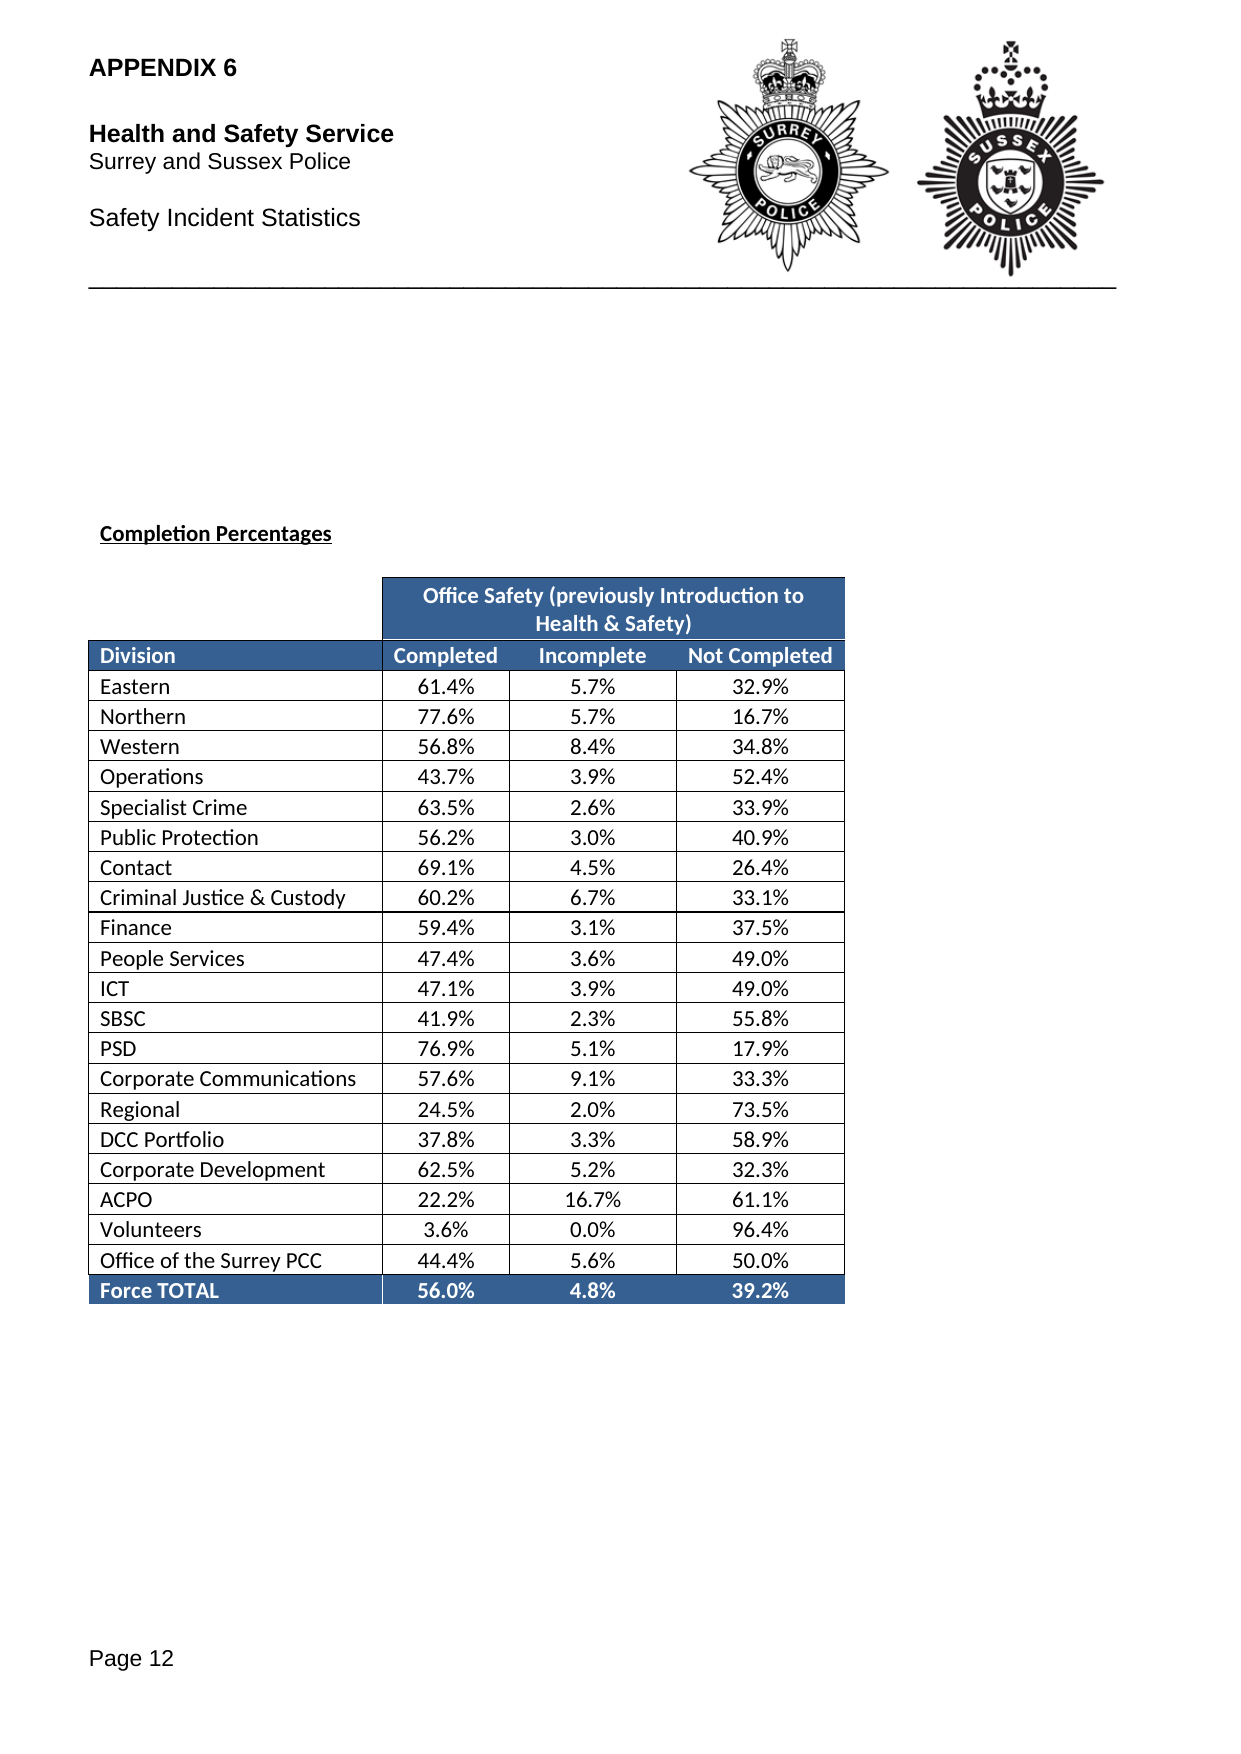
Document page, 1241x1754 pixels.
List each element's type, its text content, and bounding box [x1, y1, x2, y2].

table_cell 47.1% [383, 973, 509, 1002]
table_cell 17.9% [677, 1033, 844, 1062]
table_cell 32.3% [677, 1154, 844, 1183]
table_cell 76.9% [383, 1033, 509, 1062]
table_cell 33.9% [677, 792, 844, 821]
table_cell Corporate Communications [89, 1064, 382, 1093]
table_cell 16.7% [510, 1184, 676, 1213]
table_cell 61.4% [383, 671, 509, 700]
table_cell 52.4% [677, 761, 844, 791]
table_cell 24.5% [383, 1094, 509, 1123]
table_cell 96.4% [677, 1215, 844, 1244]
table_cell 58.9% [677, 1124, 844, 1153]
table_cell 8.4% [510, 731, 676, 760]
table_cell 47.4% [383, 943, 509, 972]
table_cell 50.0% [677, 1245, 844, 1274]
table_cell 56.0% [383, 1275, 509, 1304]
table_cell 69.1% [383, 852, 509, 881]
table_cell Western [89, 731, 382, 760]
table_cell Completed [383, 641, 509, 670]
table_cell 16.7% [677, 701, 844, 730]
table_cell ICT [89, 973, 382, 1002]
table_cell 60.2% [383, 882, 509, 911]
table_cell 0.0% [510, 1215, 676, 1244]
table_header [509, 491, 676, 547]
table_cell 37.8% [383, 1124, 509, 1153]
table_cell 5.6% [510, 1245, 676, 1274]
table_cell Incomplete [509, 641, 676, 670]
table_cell Public Protection [89, 822, 382, 851]
table_cell 56.2% [383, 822, 509, 851]
table_cell Not Completed [676, 641, 845, 670]
table_cell Office Safety (previously Introduction to Health & Safety) [383, 578, 845, 639]
table_cell 22.2% [383, 1184, 509, 1213]
table_cell 39.2% [676, 1275, 845, 1304]
table_cell 4.5% [510, 852, 676, 881]
table_cell Northern [89, 701, 382, 730]
table_header [383, 491, 509, 547]
table_cell 32.9% [677, 671, 844, 700]
table_cell 5.7% [510, 701, 676, 730]
table_cell Office of the Surrey PCC [89, 1245, 382, 1274]
table_cell 57.6% [383, 1064, 509, 1093]
table_cell Division [89, 641, 382, 670]
table_cell 62.5% [383, 1154, 509, 1183]
table_cell 3.6% [510, 943, 676, 972]
table_cell 5.2% [510, 1154, 676, 1183]
table_cell 9.1% [510, 1064, 676, 1093]
table_cell Eastern [89, 671, 382, 700]
table_cell Force TOTAL [89, 1275, 382, 1304]
table_cell 44.4% [383, 1245, 509, 1274]
table_cell Finance [89, 913, 382, 942]
table_cell 2.3% [510, 1003, 676, 1032]
table_cell 55.8% [677, 1003, 844, 1032]
table_cell 3.3% [510, 1124, 676, 1153]
table_cell [676, 547, 845, 577]
table_cell 56.8% [383, 731, 509, 760]
table_cell Volunteers [89, 1215, 382, 1244]
table_cell 37.5% [677, 913, 844, 942]
table_cell 4.8% [509, 1275, 676, 1304]
table_cell 43.7% [383, 761, 509, 791]
table_cell Corporate Development [89, 1154, 382, 1183]
table_cell 3.0% [510, 822, 676, 851]
table_cell PSD [89, 1033, 382, 1062]
table_cell 41.9% [383, 1003, 509, 1032]
table_header [676, 491, 845, 547]
table_cell 33.1% [677, 882, 844, 911]
table_cell Contact [89, 852, 382, 881]
table_cell 73.5% [677, 1094, 844, 1123]
table_cell Specialist Crime [89, 792, 382, 821]
table_cell 3.9% [510, 761, 676, 791]
table_cell 49.0% [677, 973, 844, 1002]
table_cell [89, 547, 382, 577]
table_cell 59.4% [383, 913, 509, 942]
table_cell 63.5% [383, 792, 509, 821]
table_cell 33.3% [677, 1064, 844, 1093]
table_cell DCC Portfolio [89, 1124, 382, 1153]
table_cell 6.7% [510, 882, 676, 911]
table_cell 3.9% [510, 973, 676, 1002]
table_cell Operations [89, 761, 382, 791]
table_cell ACPO [89, 1184, 382, 1213]
table_cell 2.0% [510, 1094, 676, 1123]
table_cell 40.9% [677, 822, 844, 851]
table_cell 3.1% [510, 913, 676, 942]
table_cell 3.6% [383, 1215, 509, 1244]
table_cell [383, 547, 509, 577]
table_cell Criminal Justice & Custody [89, 882, 382, 911]
table_cell 26.4% [677, 852, 844, 881]
table_cell 2.6% [510, 792, 676, 821]
table_header Completion Percentages [89, 491, 382, 547]
table_cell [89, 577, 382, 639]
table_cell 34.8% [677, 731, 844, 760]
table_cell 49.0% [677, 943, 844, 972]
table_cell 77.6% [383, 701, 509, 730]
table_cell SBSC [89, 1003, 382, 1032]
table_cell 5.1% [510, 1033, 676, 1062]
table_cell 61.1% [677, 1184, 844, 1213]
table_cell Regional [89, 1094, 382, 1123]
table_cell 5.7% [510, 671, 676, 700]
table_cell People Services [89, 943, 382, 972]
table_cell [509, 547, 676, 577]
